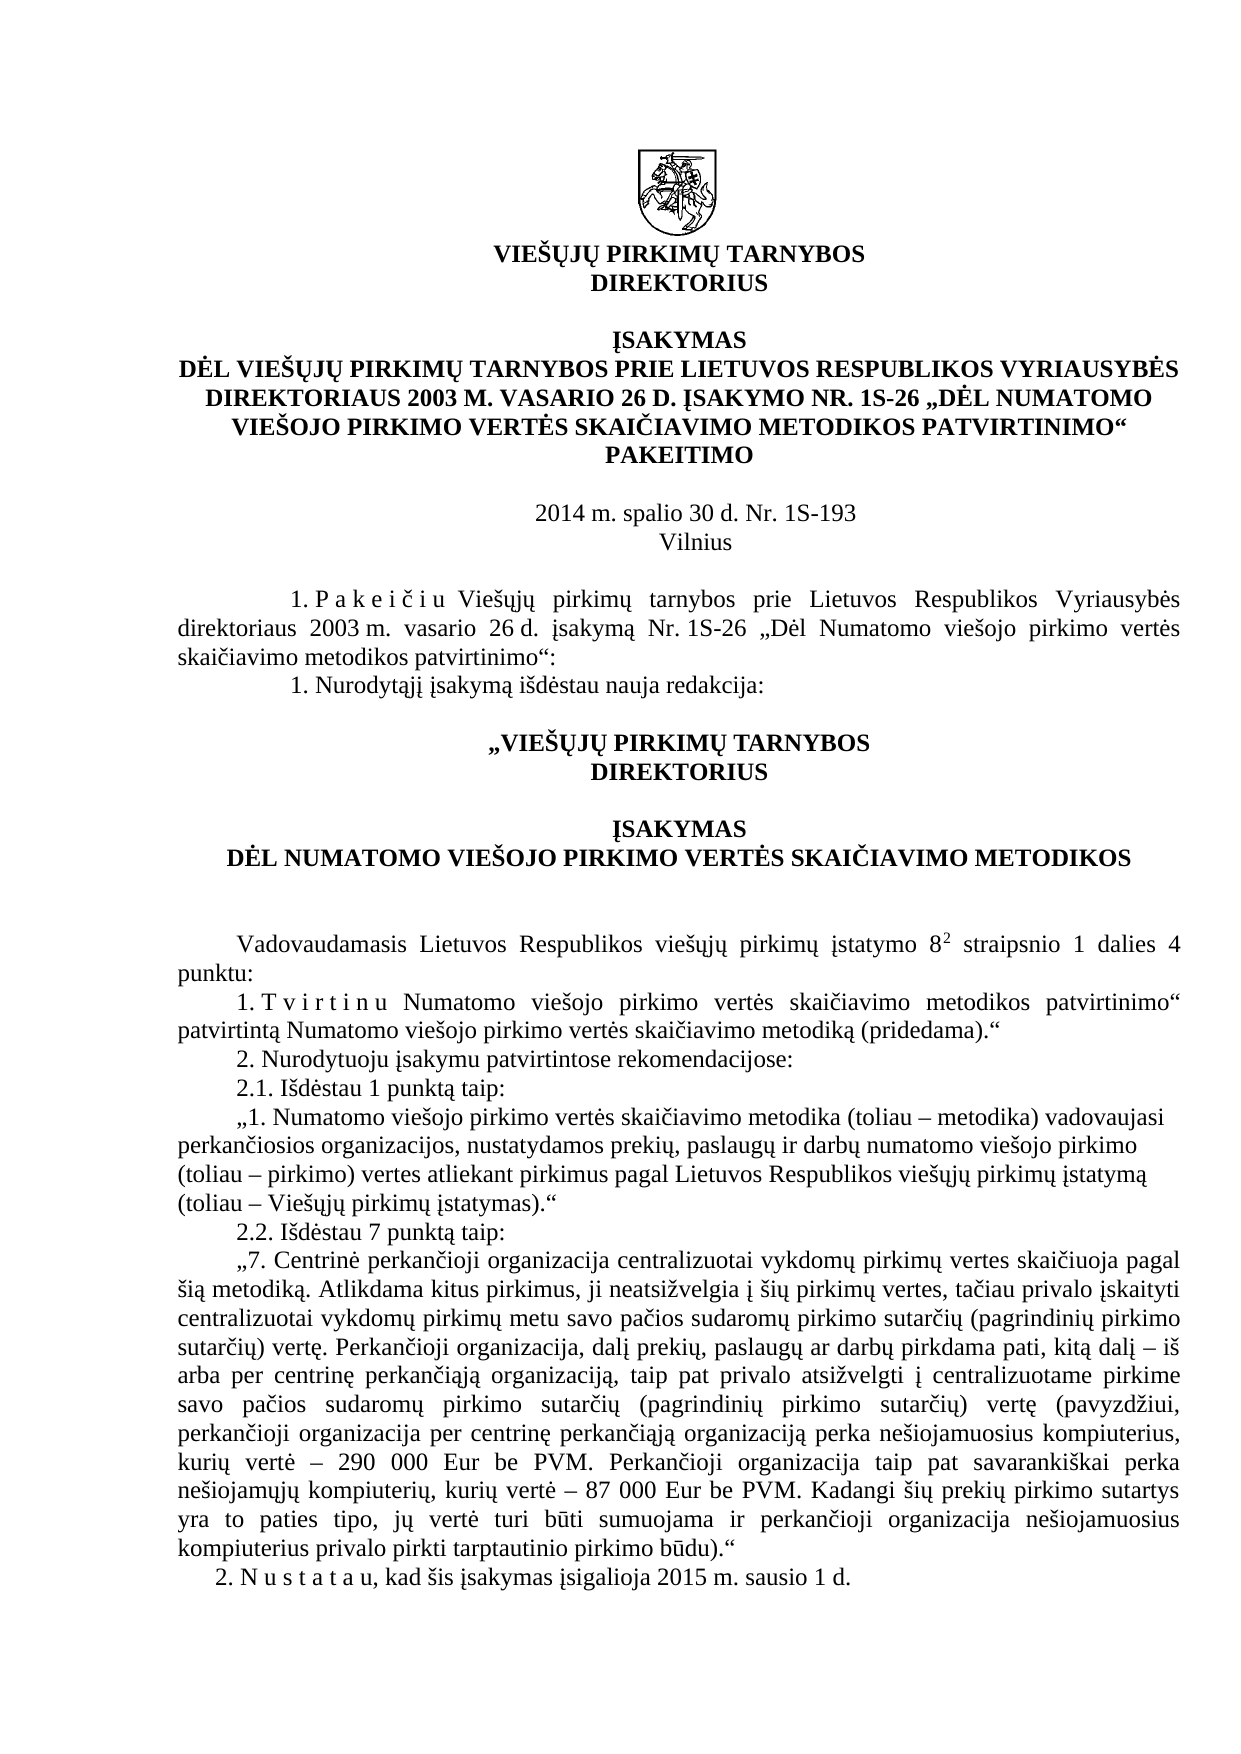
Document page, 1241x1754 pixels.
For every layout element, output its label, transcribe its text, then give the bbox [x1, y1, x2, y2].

text Vilnius [177, 527, 1181, 555]
text DĖL VIEŠŲJŲ PIRKIMŲ TARNYBOS PRIE LIETUVOS RESPUBLIKOS VYRIAUSYBĖS DIREKTORIAUS 2003 M. VASARIO 26 D. ĮSAKYMO NR. 1S-26 „DĖL NUMATOMO VIEŠOJO PIRKIMO VERTĖS SKAIČIAVIMO METODIKOS PATVIRTINIMO“ PAKEITIMO [177, 354, 1181, 469]
text „VIEŠŲJŲ PIRKIMŲ TARNYBOS [177, 728, 1181, 757]
text 2. Nurodytuoju įsakymu patvirtintose rekomendacijose: [177, 1044, 1181, 1073]
text 2.1. Išdėstau 1 punktą taip: [236, 1073, 1181, 1102]
text ĮSAKYMAS [177, 814, 1181, 843]
text 2.2. Išdėstau 7 punktą taip: [236, 1217, 1181, 1245]
text 2. N u s t a t a u, kad šis įsakymas įsigalioja 2015 m. sausio 1 d. [215, 1562, 1181, 1590]
text 1. P a k e i č i u Viešųjų pirkimų tarnybos prie Lietuvos Respublikos Vyriausybės direktoriaus 2003 m. vasario 26 d. įsakymą Nr. 1S-26 „Dėl Numatomo viešojo pirkimo vertės skaičiavimo metodikos patvirtinimo“: [177, 584, 1181, 670]
text VIEŠŲJŲ PIRKIMŲ TARNYBOS [177, 239, 1181, 268]
text 2014 m. spalio 30 d. Nr. 1S-193 [177, 498, 1181, 527]
text DIREKTORIUS [177, 268, 1181, 297]
text Įsakymas [177, 325, 1181, 354]
text „7. Centrinė perkančioji organizacija centralizuotai vykdomų pirkimų vertes skaičiuoja pagal šią metodiką. Atlikdama kitus pirkimus, ji neatsižvelgia į šių pirkimų vertes, tačiau privalo įskaityti centralizuotai vykdomų pirkimų metu savo pačios sudaromų pirkimo sutarčių (pagrindinių pirkimo sutarčių) vertę. Perkančioji organizacija, dalį prekių, paslaugų ar darbų pirkdama pati, kitą dalį – iš arba per centrinę perkančiąją organizaciją, taip pat privalo atsižvelgti į centralizuotame pirkime savo pačios sudaromų pirkimo sutarčių (pagrindinių pirkimo sutarčių) vertę (pavyzdžiui, perkančioji organizacija per centrinę perkančiąją organizaciją perka nešiojamuosius kompiuterius, kurių vertė – 290 000 Eur be PVM. Perkančioji organizacija taip pat savarankiškai perka nešiojamųjų kompiuterių, kurių vertė – 87 000 Eur be PVM. Kadangi šių prekių pirkimo sutartys yra to paties tipo, jų vertė turi būti sumuojama ir perkančioji organizacija nešiojamuosius kompiuterius privalo pirkti tarptautinio pirkimo būdu).“ [177, 1245, 1181, 1562]
text „1. Numatomo viešojo pirkimo vertės skaičiavimo metodika (toliau – metodika) vadovaujasi perkančiosios organizacijos, nustatydamos prekių, paslaugų ir darbų numatomo viešojo pirkimo (toliau – pirkimo) vertes atliekant pirkimus pagal Lietuvos Respublikos viešųjų pirkimų įstatymą (toliau – Viešųjų pirkimų įstatymas).“ [177, 1102, 1181, 1217]
text 1. T v i r t i n u Numatomo viešojo pirkimo vertės skaičiavimo metodikos patvirtinimo“ patvirtintą Numatomo viešojo pirkimo vertės skaičiavimo metodiką (pridedama).“ [177, 987, 1181, 1044]
text DĖL NUMATOMO VIEŠOJO PIRKIMO VERTĖS SKAIČIAVIMO METODIKOS [177, 843, 1181, 872]
text DIREKTORIUS [177, 757, 1181, 785]
text Vadovaudamasis Lietuvos Respublikos viešųjų pirkimų įstatymo 82 straipsnio 1 dalies 4 punktu: [177, 929, 1181, 987]
text 1. Nurodytąjį įsakymą išdėstau nauja redakcija: [177, 670, 1181, 699]
